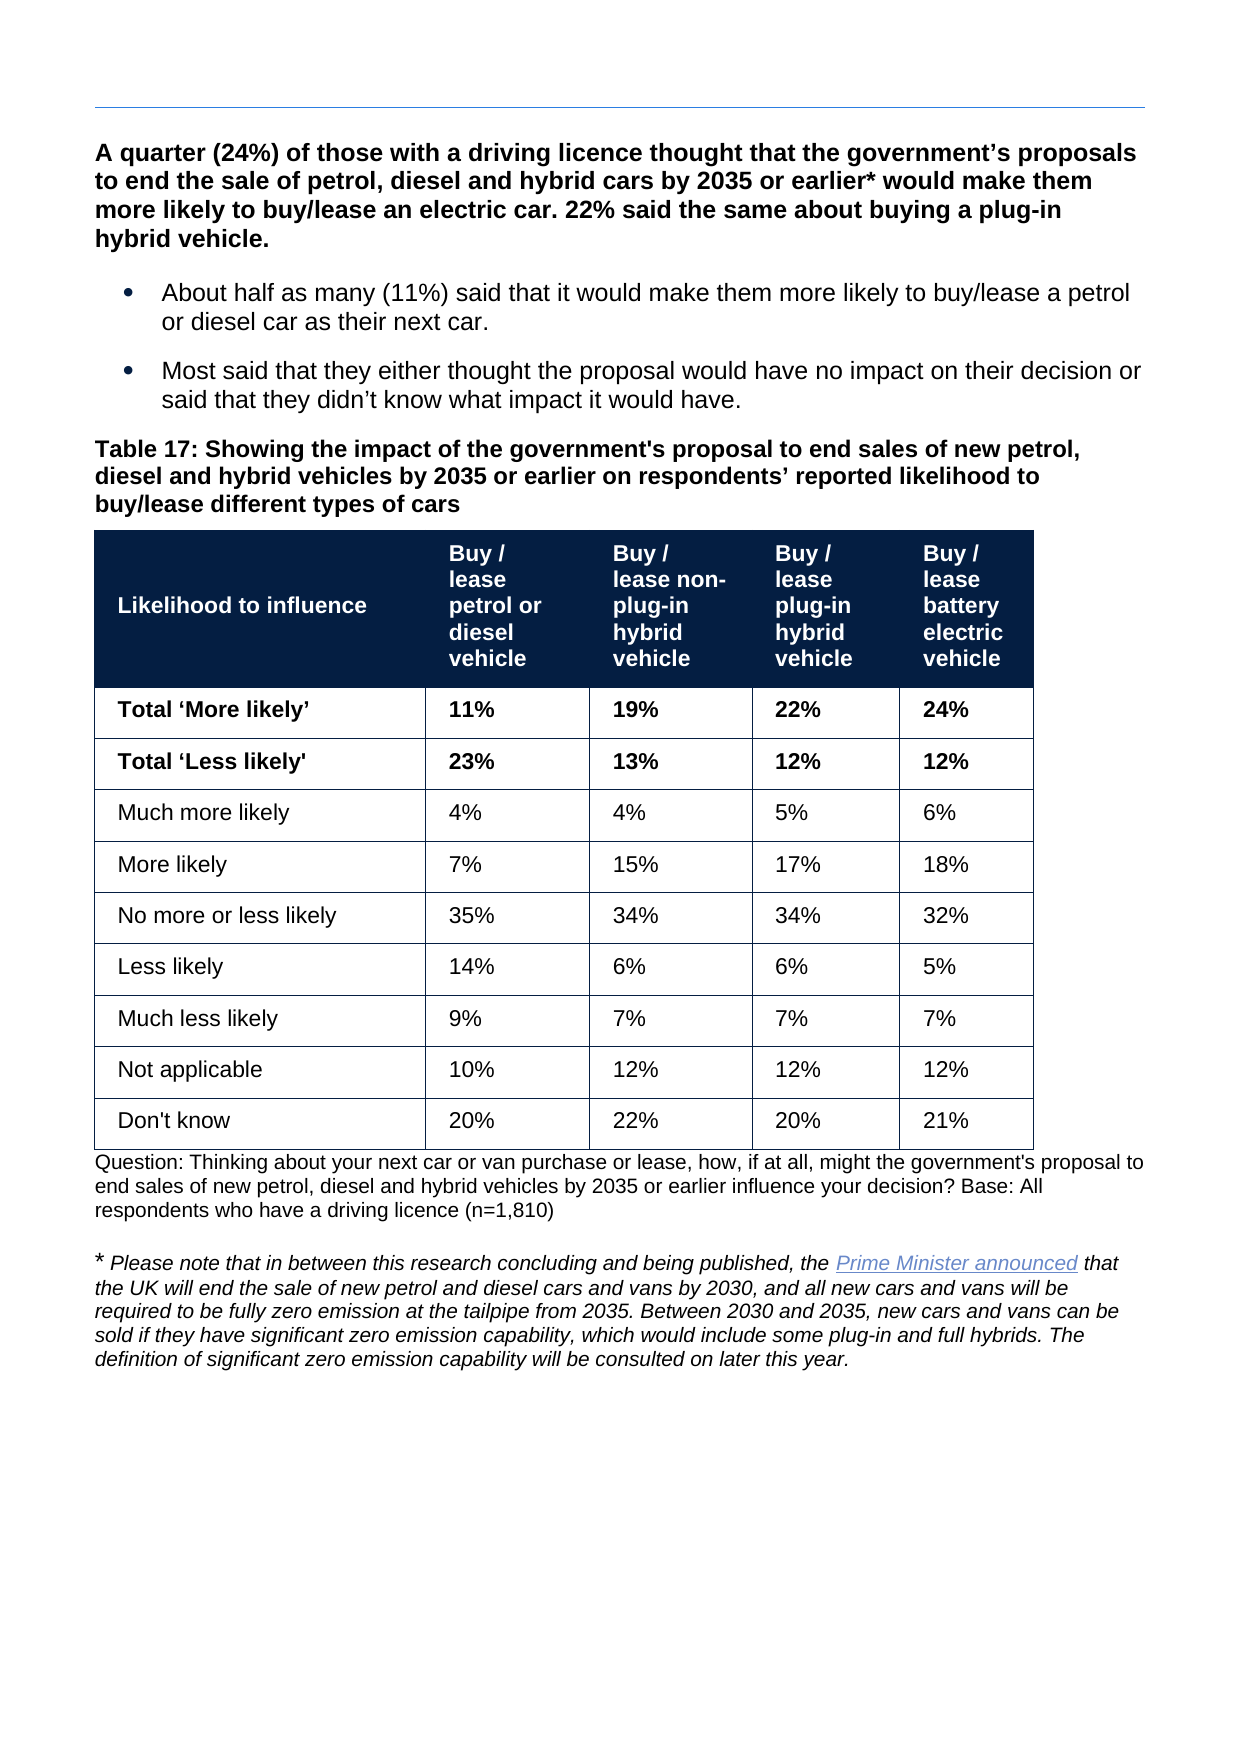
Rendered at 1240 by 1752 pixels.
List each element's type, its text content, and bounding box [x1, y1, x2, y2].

table_header Likelihood to influence [95, 531, 425, 687]
table_cell 12% [753, 1047, 899, 1097]
table_cell 7% [753, 996, 899, 1046]
table_cell 34% [753, 893, 899, 943]
table_cell Not applicable [95, 1047, 425, 1097]
table_cell Much more likely [95, 790, 425, 841]
table_cell 12% [900, 739, 1033, 789]
table_cell 7% [900, 996, 1033, 1046]
table_header Buy / lease plug-in hybrid vehicle [753, 531, 899, 687]
table_cell 13% [590, 739, 752, 789]
table_cell 10% [426, 1047, 589, 1097]
table_cell 35% [426, 893, 589, 943]
table_cell Less likely [95, 944, 425, 995]
table_cell Total ‘Less likely' [95, 739, 425, 789]
table_cell No more or less likely [95, 893, 425, 943]
table_header Buy / lease battery electric vehicle [900, 531, 1033, 687]
table_cell 6% [900, 790, 1033, 841]
table_cell Don't know [95, 1099, 425, 1149]
table_cell 7% [590, 996, 752, 1046]
table_cell More likely [95, 842, 425, 892]
text Question: Thinking about your next car or van purchase or lease, how, if at all, might the government's proposal to end sales of new petrol, diesel and hybrid vehicles by 2035 or earlier influence your decision? Base: All respondents who have a driving licence (n=1,810) [94, 1150, 1145, 1222]
table_cell 24% [900, 688, 1033, 738]
table_cell 12% [590, 1047, 752, 1097]
table_cell 20% [426, 1099, 589, 1149]
table_cell 32% [900, 893, 1033, 943]
table_cell 34% [590, 893, 752, 943]
table_cell 14% [426, 944, 589, 995]
table_header Buy / lease non- plug-in hybrid vehicle [590, 531, 752, 687]
table_cell 6% [753, 944, 899, 995]
table_cell 22% [753, 688, 899, 738]
list About half as many (11%) said that it would make them more likely to buy/lease a petrol or diesel car as their next car. [124, 278, 1145, 335]
table_cell 4% [590, 790, 752, 841]
table_cell 15% [590, 842, 752, 892]
text * Please note that in between this research concluding and being published, the Prime Minister announced that the UK will end the sale of new petrol and diesel cars and vans by 2030, and all new cars and vans will be required to be fully zero emission at the tailpipe from 2035. Between 2030 and 2035, new cars and vans can be sold if they have significant zero emission capability, which would include some plug-in and full hybrids. The definition of significant zero emission capability will be consulted on later this year. [94, 1247, 1145, 1371]
table_cell 9% [426, 996, 589, 1046]
table_cell 17% [753, 842, 899, 892]
table_cell 11% [426, 688, 589, 738]
table_cell Much less likely [95, 996, 425, 1046]
table_cell 19% [590, 688, 752, 738]
table_cell 7% [426, 842, 589, 892]
table_cell 4% [426, 790, 589, 841]
table_cell 21% [900, 1099, 1033, 1149]
table_cell Total ‘More likely’ [95, 688, 425, 738]
list Most said that they either thought the proposal would have no impact on their decision or said that they didn’t know what impact it would have. [124, 356, 1145, 414]
table_header Buy / lease petrol or diesel vehicle [426, 531, 589, 687]
table_cell 22% [590, 1099, 752, 1149]
table_cell 18% [900, 842, 1033, 892]
table_cell 20% [753, 1099, 899, 1149]
text Table 17: Showing the impact of the government's proposal to end sales of new petrol, diesel and hybrid vehicles by 2035 or earlier on respondents’ reported likelihood to buy/lease different types of cars [94, 434, 1145, 517]
table_cell 23% [426, 739, 589, 789]
table_cell 12% [900, 1047, 1033, 1097]
table_cell 5% [900, 944, 1033, 995]
text A quarter (24%) of those with a driving licence thought that the government’s proposals to end the sale of petrol, diesel and hybrid cars by 2035 or earlier* would make them more likely to buy/lease an electric car. 22% said the same about buying a plug-in hybrid vehicle. [94, 138, 1145, 253]
table_cell 12% [753, 739, 899, 789]
table_cell 5% [753, 790, 899, 841]
table_cell 6% [590, 944, 752, 995]
